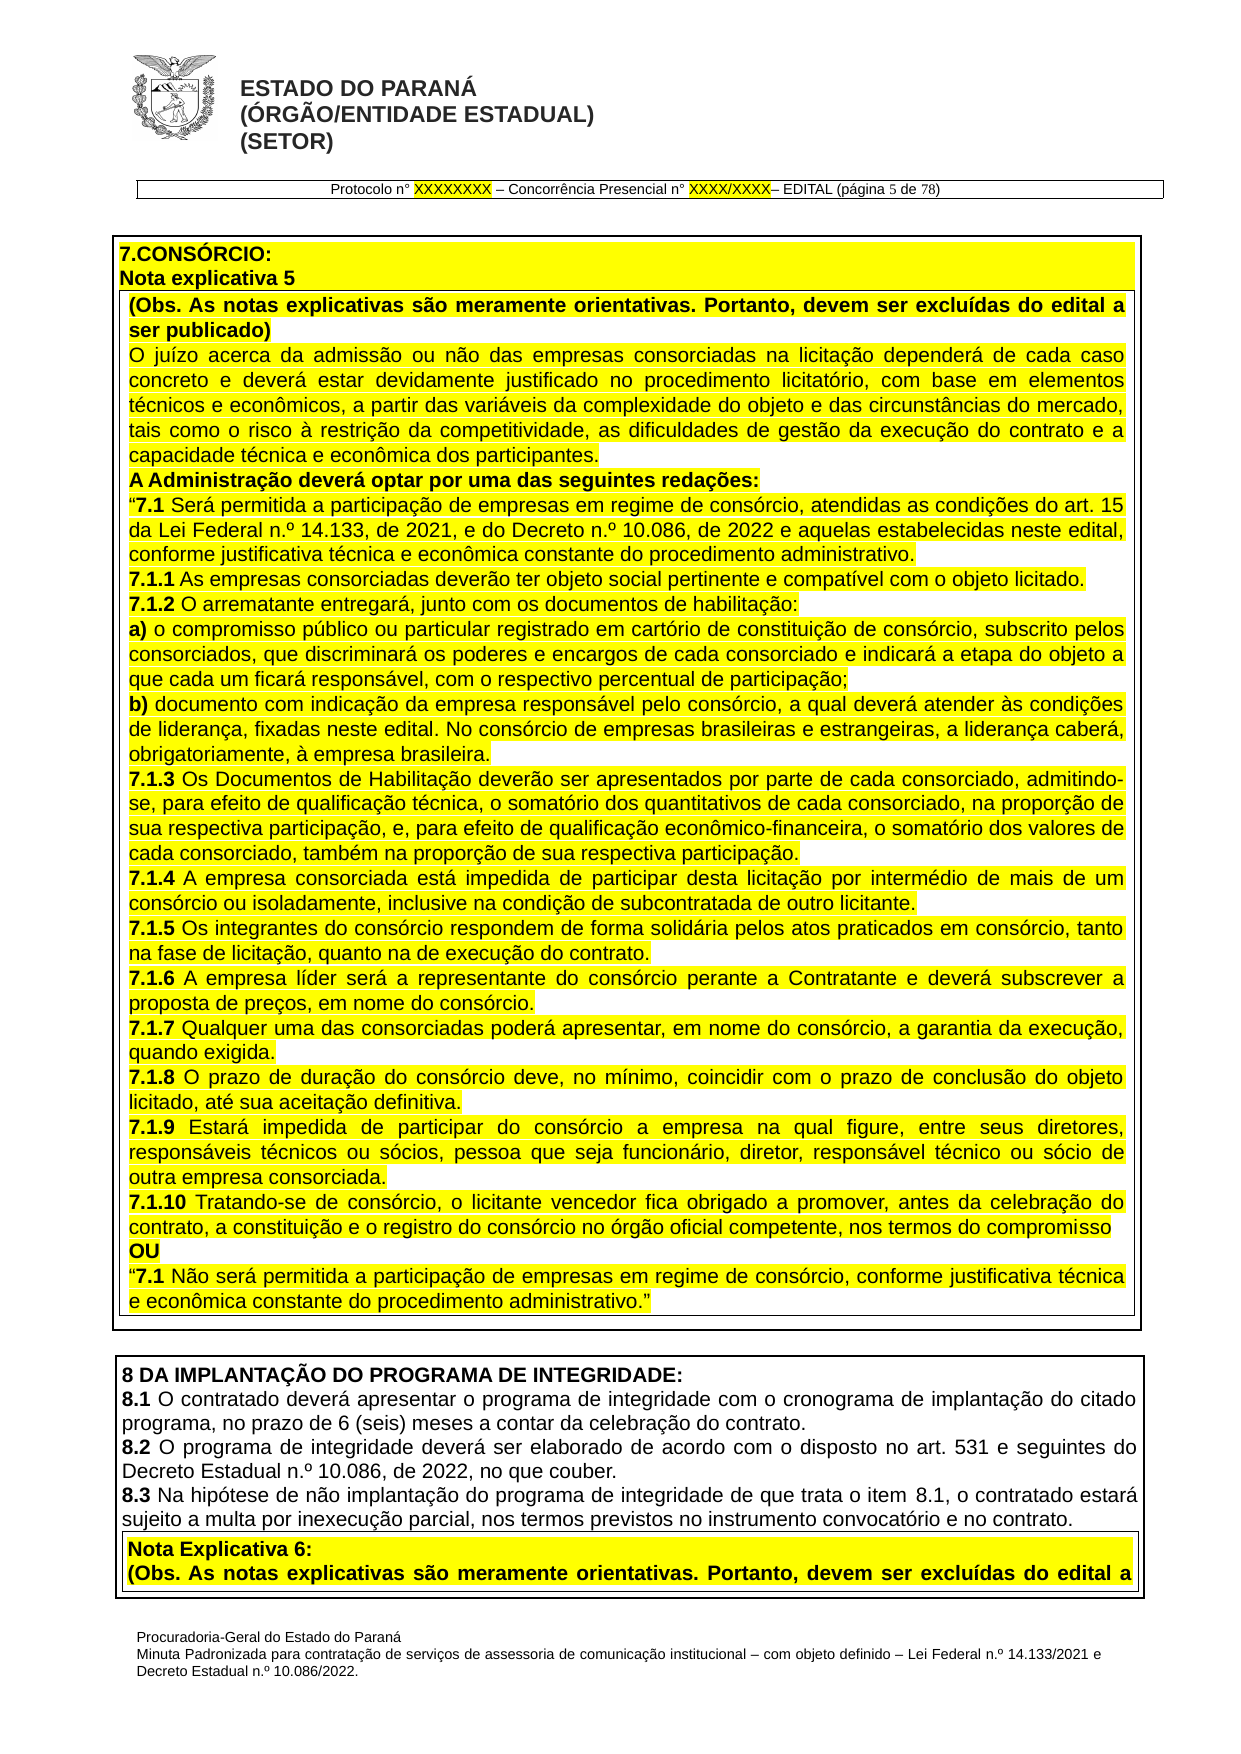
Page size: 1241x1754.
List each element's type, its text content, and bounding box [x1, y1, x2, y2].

picture [131, 54, 218, 141]
table_header Nota Explicativa 6: (Obs. As notas explicativas são meramente orientativas. Portanto, devem ser excluídas do edital a [123, 1532, 1138, 1591]
table_header 7.CONSÓRCIO: Nota explicativa 5 (Obs. As notas explicativas são meramente orientativas. Portanto, devem ser excluídas do edital a ser publicado) O juízo acerca da admissão ou não das empresas consorciadas na licitação dependerá de cada caso concreto e deverá estar devidamente justificado no procedimento licitatório, com base em elementos técnicos e econômicos, a partir das variáveis da complexidade do objeto e das circunstâncias do mercado, tais como o risco à restrição da competitividade, as dificuldades de gestão da execução do contrato e a capacidade técnica e econômica dos participantes. A Administração deverá optar por uma das seguintes redações: “7.1 Será permitida a participação de empresas em regime de consórcio, atendidas as condições do art. 15 da Lei Federal n.º 14.133, de 2021, e do Decreto n.º 10.086, de 2022 e aquelas estabelecidas neste edital, conforme justificativa técnica e econômica constante do procedimento administrativo. 7.1.1 As empresas consorciadas deverão ter objeto social pertinente e compatível com o objeto licitado. 7.1.2 O arrematante entregará, junto com os documentos de habilitação: a) o compromisso público ou particular registrado em cartório de constituição de consórcio, subscrito pelos consorciados, que discriminará os poderes e encargos de cada consorciado e indicará a etapa do objeto a que cada um ficará responsável, com o respectivo percentual de participação; b) documento com indicação da empresa responsável pelo consórcio, a qual deverá atender às condições de liderança, fixadas neste edital. No consórcio de empresas brasileiras e estrangeiras, a liderança caberá, obrigatoriamente, à empresa brasileira. 7.1.3 Os Documentos de Habilitação deverão ser apresentados por parte de cada consorciado, admitindo-se, para efeito de qualificação técnica, o somatório dos quantitativos de cada consorciado, na proporção de sua respectiva participação, e, para efeito de qualificação econômico-financeira, o somatório dos valores de cada consorciado, também na proporção de sua respectiva participação. 7.1.4 A empresa consorciada está impedida de participar desta licitação por intermédio de mais de um consórcio ou isoladamente, inclusive na condição de subcontratada de outro licitante. 7.1.5 Os integrantes do consórcio respondem de forma solidária pelos atos praticados em consórcio, tanto na fase de licitação, quanto na de execução do contrato. 7.1.6 A empresa líder será a representante do consórcio perante a Contratante e deverá subscrever a proposta de preços, em nome do consórcio. 7.1.7 Qualquer uma das consorciadas poderá apresentar, em nome do consórcio, a garantia da execução, quando exigida. 7.1.8 O prazo de duração do consórcio deve, no mínimo, coincidir com o prazo de conclusão do objeto licitado, até sua aceitação definitiva. 7.1.9 Estará impedida de participar do consórcio a empresa na qual figure, entre seus diretores, responsáveis técnicos ou sócios, pessoa que seja funcionário, diretor, responsável técnico ou sócio de outra empresa consorciada. 7.1.10 Tratando-se de consórcio, o licitante vencedor fica obrigado a promover, antes da celebração do contrato, a constituição e o registro do consórcio no órgão oficial competente, nos termos do compromisso OU “7.1 Não será permitida a participação de empresas em regime de consórcio, conforme justificativa técnica e econômica constante do procedimento administrativo.” [114, 237, 1140, 1329]
table_header 8 DA IMPLANTAÇÃO DO PROGRAMA DE INTEGRIDADE: 8.1 O contratado deverá apresentar o programa de integridade com o cronograma de implantação do citado programa, no prazo de 6 (seis) meses a contar da celebração do contrato. 8.2 O programa de integridade deverá ser elaborado de acordo com o disposto no art. 531 e seguintes do Decreto Estadual n.º 10.086, de 2022, no que couber. 8.3 Na hipótese de não implantação do programa de integridade de que trata o item 8.1, o contratado estará sujeito a multa por inexecução parcial, nos termos previstos no instrumento convocatório e no contrato. [117, 1357, 1143, 1597]
